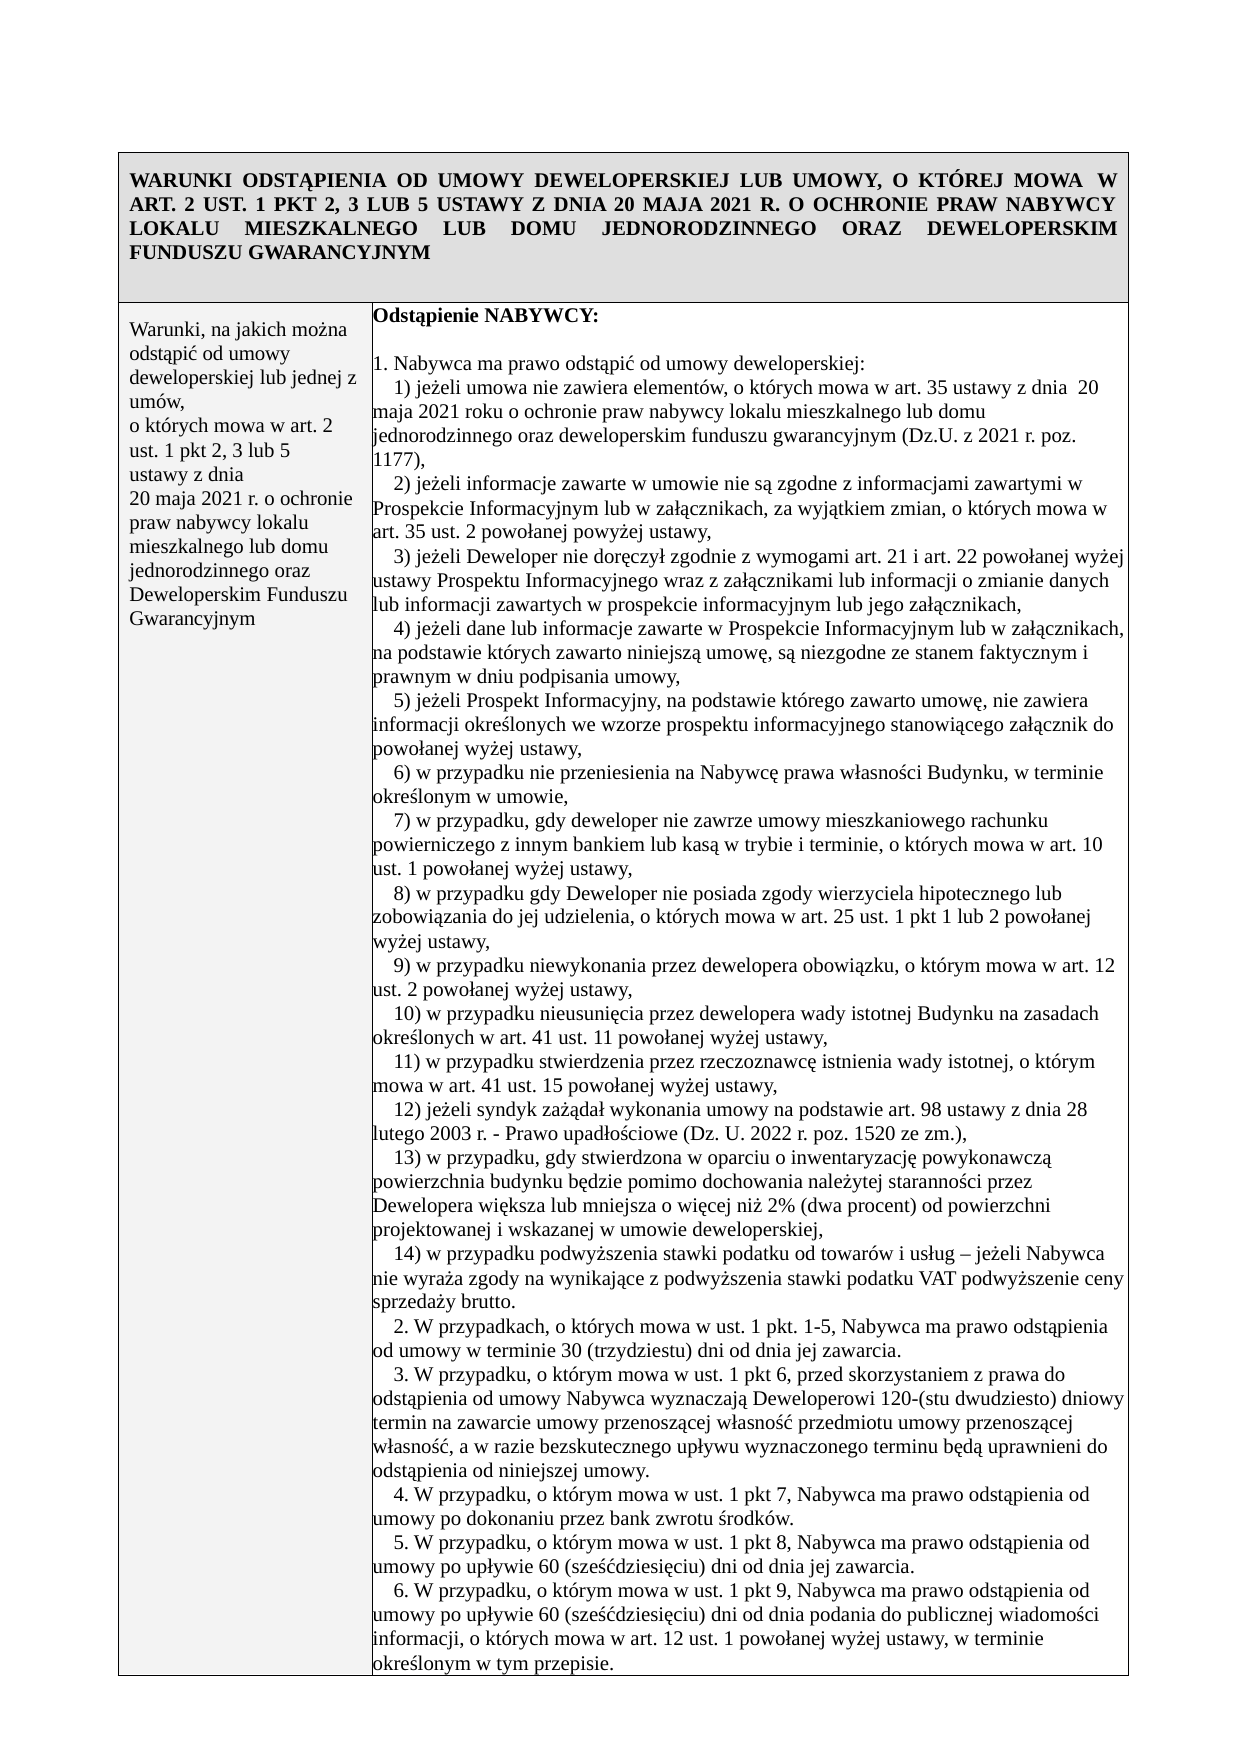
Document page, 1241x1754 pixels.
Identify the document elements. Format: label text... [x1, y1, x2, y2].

table_cell Odstąpienie NABYWCY: 1. Nabywca ma prawo odstąpić od umowy deweloperskiej: 1) jeżeli umowa nie zawiera elementów, o których mowa w art. 35 ustawy z dnia 20 maja 2021 roku o ochronie praw nabywcy lokalu mieszkalnego lub domu jednorodzinnego oraz deweloperskim funduszu gwarancyjnym (Dz.U. z 2021 r. poz. 1177), 2) jeżeli informacje zawarte w umowie nie są zgodne z informacjami zawartymi w Prospekcie Informacyjnym lub w załącznikach, za wyjątkiem zmian, o których mowa w art. 35 ust. 2 powołanej powyżej ustawy, 3) jeżeli Deweloper nie doręczył zgodnie z wymogami art. 21 i art. 22 powołanej wyżej ustawy Prospektu Informacyjnego wraz z załącznikami lub informacji o zmianie danych lub informacji zawartych w prospekcie informacyjnym lub jego załącznikach, 4) jeżeli dane lub informacje zawarte w Prospekcie Informacyjnym lub w załącznikach, na podstawie których zawarto niniejszą umowę, są niezgodne ze stanem faktycznym i prawnym w dniu podpisania umowy, 5) jeżeli Prospekt Informacyjny, na podstawie którego zawarto umowę, nie zawiera informacji określonych we wzorze prospektu informacyjnego stanowiącego załącznik do powołanej wyżej ustawy, 6) w przypadku nie przeniesienia na Nabywcę prawa własności Budynku, w terminie określonym w umowie, 7) w przypadku, gdy deweloper nie zawrze umowy mieszkaniowego rachunku powierniczego z innym bankiem lub kasą w trybie i terminie, o których mowa w art. 10 ust. 1 powołanej wyżej ustawy, 8) w przypadku gdy Deweloper nie posiada zgody wierzyciela hipotecznego lub zobowiązania do jej udzielenia, o których mowa w art. 25 ust. 1 pkt 1 lub 2 powołanej wyżej ustawy, 9) w przypadku niewykonania przez dewelopera obowiązku, o którym mowa w art. 12 ust. 2 powołanej wyżej ustawy, 10) w przypadku nieusunięcia przez dewelopera wady istotnej Budynku na zasadach określonych w art. 41 ust. 11 powołanej wyżej ustawy, 11) w przypadku stwierdzenia przez rzeczoznawcę istnienia wady istotnej, o którym mowa w art. 41 ust. 15 powołanej wyżej ustawy, 12) jeżeli syndyk zażądał wykonania umowy na podstawie art. 98 ustawy z dnia 28 lutego 2003 r. - Prawo upadłościowe (Dz. U. 2022 r. poz. 1520 ze zm.), 13) w przypadku, gdy stwierdzona w oparciu o inwentaryzację powykonawczą powierzchnia budynku będzie pomimo dochowania należytej staranności przez Dewelopera większa lub mniejsza o więcej niż 2% (dwa procent) od powierzchni projektowanej i wskazanej w umowie deweloperskiej, 14) w przypadku podwyższenia stawki podatku od towarów i usług – jeżeli Nabywca nie wyraża zgody na wynikające z podwyższenia stawki podatku VAT podwyższenie ceny sprzedaży brutto. 2. W przypadkach, o których mowa w ust. 1 pkt. 1-5, Nabywca ma prawo odstąpienia od umowy w terminie 30 (trzydziestu) dni od dnia jej zawarcia. 3. W przypadku, o którym mowa w ust. 1 pkt 6, przed skorzystaniem z prawa do odstąpienia od umowy Nabywca wyznaczają Deweloperowi 120-(stu dwudziesto) dniowy termin na zawarcie umowy przenoszącej własność przedmiotu umowy przenoszącej własność, a w razie bezskutecznego upływu wyznaczonego terminu będą uprawnieni do odstąpienia od niniejszej umowy. 4. W przypadku, o którym mowa w ust. 1 pkt 7, Nabywca ma prawo odstąpienia od umowy po dokonaniu przez bank zwrotu środków. 5. W przypadku, o którym mowa w ust. 1 pkt 8, Nabywca ma prawo odstąpienia od umowy po upływie 60 (sześćdziesięciu) dni od dnia jej zawarcia. 6. W przypadku, o którym mowa w ust. 1 pkt 9, Nabywca ma prawo odstąpienia od umowy po upływie 60 (sześćdziesięciu) dni od dnia podania do publicznej wiadomości informacji, o których mowa w art. 12 ust. 1 powołanej wyżej ustawy, w terminie określonym w tym przepisie. [373, 303, 1128, 1674]
table_cell Warunki, na jakich można odstąpić od umowy deweloperskiej lub jednej z umów, o których mowa w art. 2 ust. 1 pkt 2, 3 lub 5 ustawy z dnia 20 maja 2021 r. o ochronie praw nabywcy lokalu mieszkalnego lub domu jednorodzinnego oraz Deweloperskim Funduszu Gwarancyjnym [119, 303, 372, 1674]
table_header WARUNKI ODSTĄPIENIA OD UMOWY DEWELOPERSKIEJ LUB UMOWY, O KTÓREJ MOWA W ART. 2 UST. 1 PKT 2, 3 LUB 5 USTAWY Z DNIA 20 MAJA 2021 R. O OCHRONIE PRAW NABYWCY LOKALU MIESZKALNEGO LUB DOMU JEDNORODZINNEGO ORAZ DEWELOPERSKIM FUNDUSZU GWARANCYJNYM [119, 153, 1128, 302]
